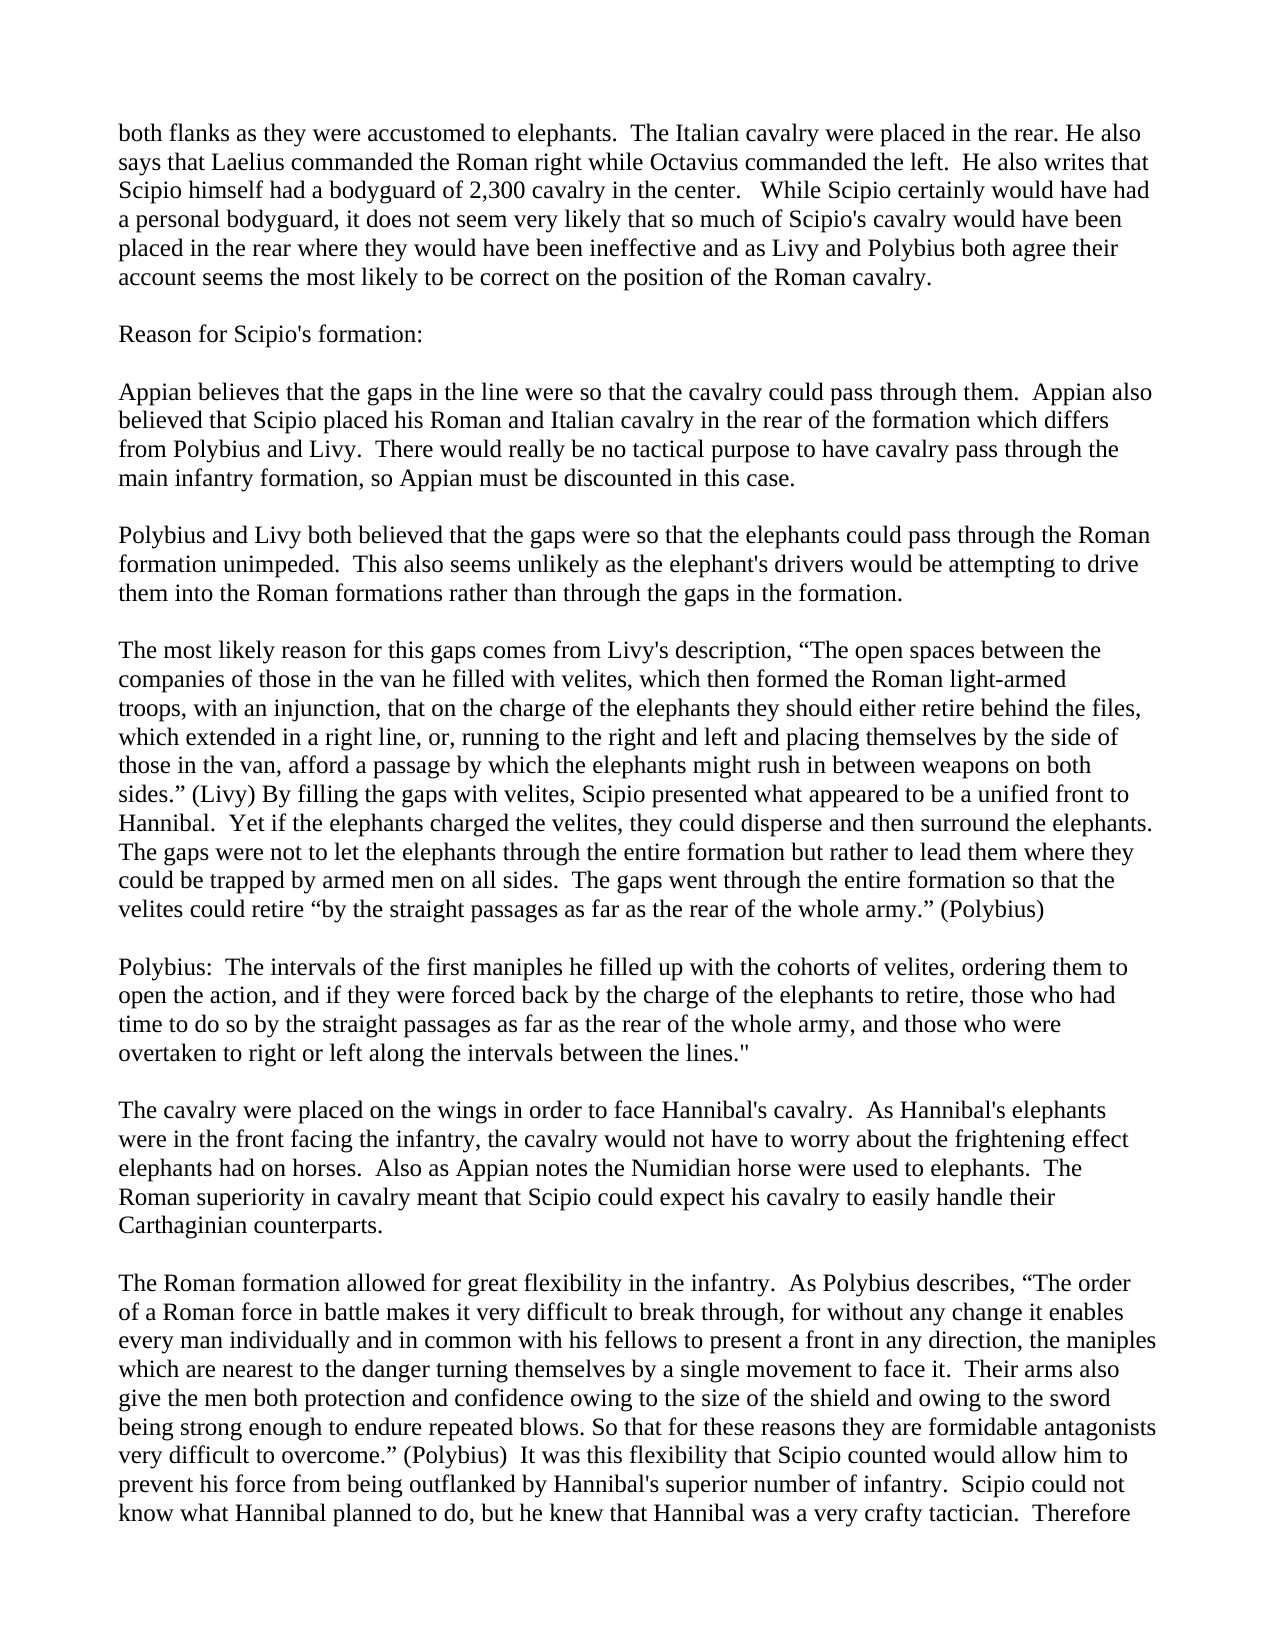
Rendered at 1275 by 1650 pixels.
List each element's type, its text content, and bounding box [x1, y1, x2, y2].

text Reason for Scipio's formation: [118, 319, 1157, 348]
text The most likely reason for this gaps comes from Livy's description, “The open spaces between the companies of those in the van he filled with velites, which then formed the Roman light-armed [118, 636, 1157, 693]
text both flanks as they were accustomed to elephants. The Italian cavalry were placed in the rear. He also says that Laelius commanded the Roman right while Octavius commanded the left. He also writes that Scipio himself had a bodyguard of 2,300 cavalry in the center. While Scipio certainly would have had a personal bodyguard, it does not seem very likely that so much of Scipio's cavalry would have been placed in the rear where they would have been ineffective and as Livy and Polybius both agree their account seems the most likely to be correct on the position of the Roman cavalry. [118, 118, 1157, 291]
text The cavalry were placed on the wings in order to face Hannibal's cavalry. As Hannibal's elephants were in the front facing the infantry, the cavalry would not have to worry about the frightening effect elephants had on horses. Also as Appian notes the Numidian horse were used to elephants. The Roman superiority in cavalry meant that Scipio could expect his cavalry to easily handle their Carthaginian counterparts. [118, 1096, 1157, 1239]
text troops, with an injunction, that on the charge of the elephants they should either retire behind the files, which extended in a right line, or, running to the right and left and placing themselves by the side of those in the van, afford a passage by which the elephants might rush in between weapons on both sides.” (Livy) By filling the gaps with velites, Scipio presented what appeared to be a unified front to Hannibal. Yet if the elephants charged the velites, they could disperse and then surround the elephants. The gaps were not to let the elephants through the entire formation but rather to lead them where they could be trapped by armed men on all sides. The gaps went through the entire formation so that the velites could retire “by the straight passages as far as the rear of the whole army.” (Polybius) [118, 693, 1157, 923]
text Polybius and Livy both believed that the gaps were so that the elephants could pass through the Roman formation unimpeded. This also seems unlikely as the elephant's drivers would be attempting to drive them into the Roman formations rather than through the gaps in the formation. [118, 521, 1157, 607]
text Appian believes that the gaps in the line were so that the cavalry could pass through them. Appian also believed that Scipio placed his Roman and Italian cavalry in the rear of the formation which differs from Polybius and Livy. There would really be no tactical purpose to have cavalry pass through the main infantry formation, so Appian must be discounted in this case. [118, 377, 1157, 492]
text Polybius: The intervals of the first maniples he filled up with the cohorts of velites, ordering them to open the action, and if they were forced back by the charge of the elephants to retire, those who had time to do so by the straight passages as far as the rear of the whole army, and those who were overtaken to right or left along the intervals between the lines." [118, 952, 1157, 1067]
text The Roman formation allowed for great flexibility in the infantry. As Polybius describes, “The order of a Roman force in battle makes it very difficult to break through, for without any change it enables every man individually and in common with his fellows to present a front in any direction, the maniples which are nearest to the danger turning themselves by a single movement to face it. Their arms also give the men both protection and confidence owing to the size of the shield and owing to the sword being strong enough to endure repeated blows. So that for these reasons they are formidable antagonists very difficult to overcome.” (Polybius) It was this flexibility that Scipio counted would allow him to prevent his force from being outflanked by Hannibal's superior number of infantry. Scipio could not know what Hannibal planned to do, but he knew that Hannibal was a very crafty tactician. Therefore [118, 1268, 1157, 1527]
